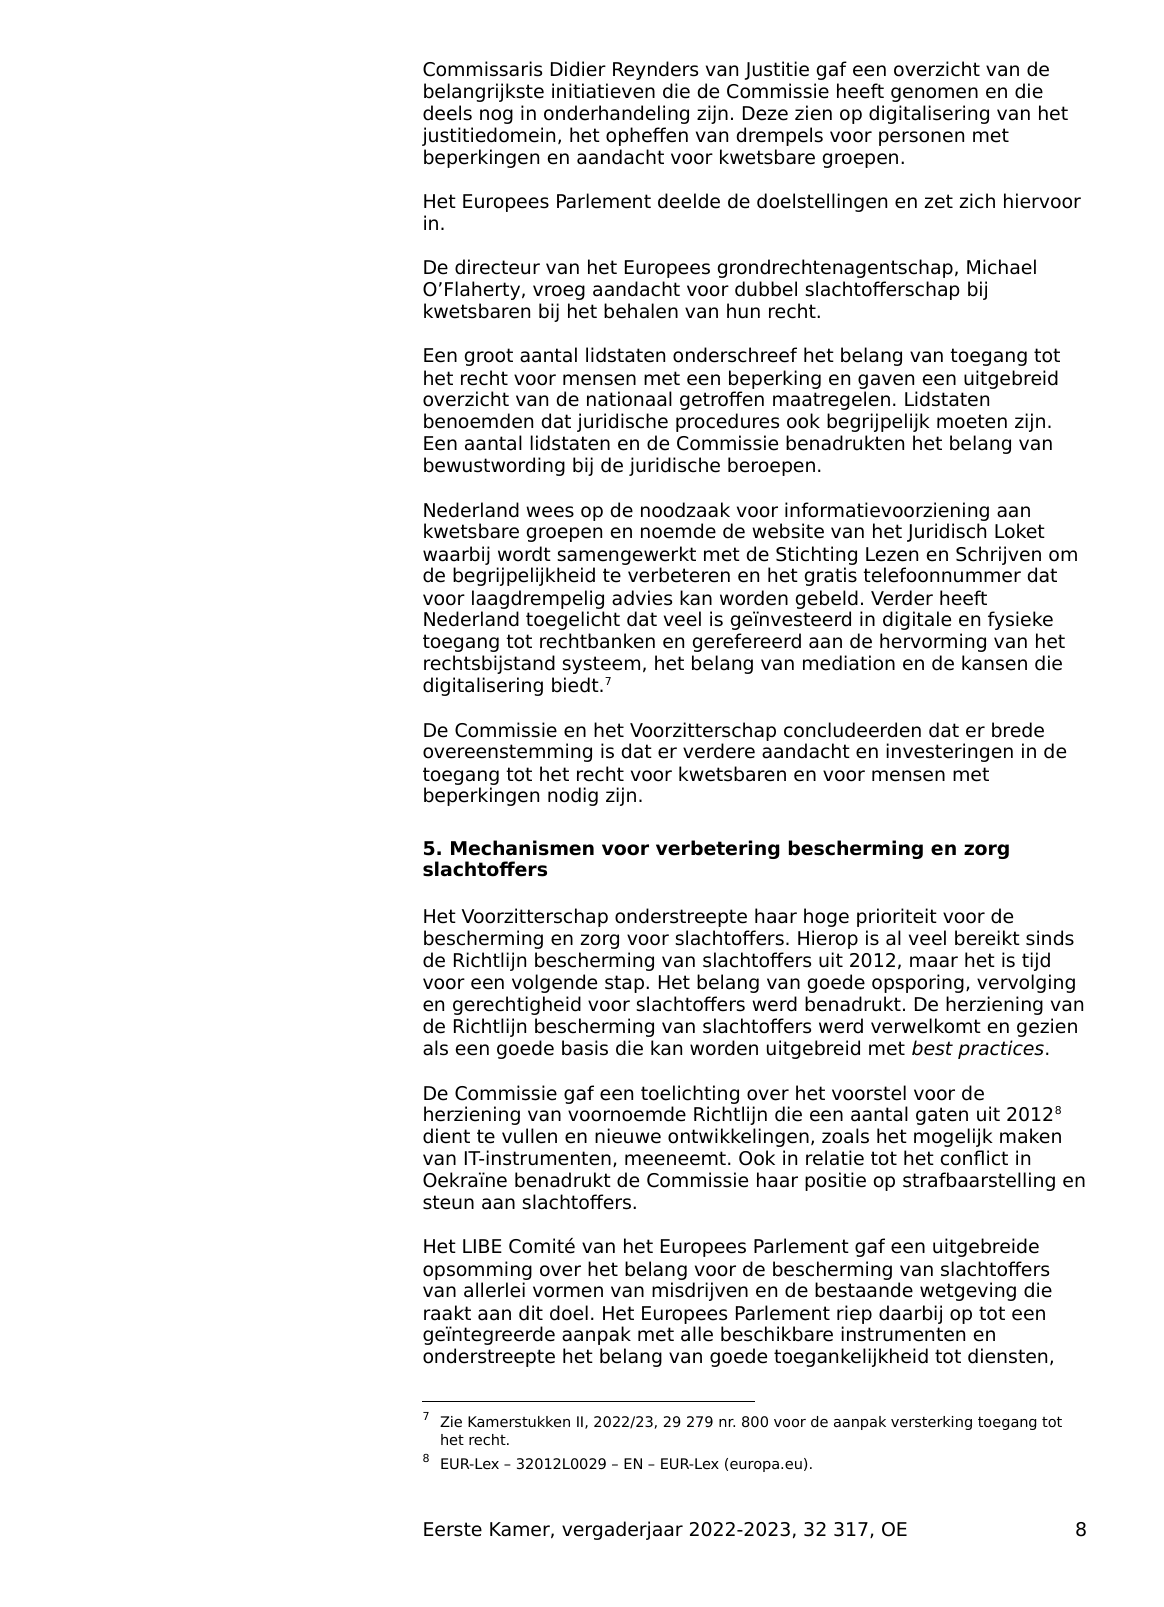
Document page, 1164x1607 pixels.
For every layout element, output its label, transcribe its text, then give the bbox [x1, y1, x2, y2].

text De directeur van het Europees grondrechtenagentschap, Michael O’Flaherty, vroeg aandacht voor dubbel slachtofferschap bij kwetsbaren bij het behalen van hun recht. [422, 257, 1087, 323]
text Het LIBE Comité van het Europees Parlement gaf een uitgebreide opsomming over het belang voor de bescherming van slachtoffers van allerlei vormen van misdrijven en de bestaande wetgeving die raakt aan dit doel. Het Europees Parlement riep daarbij op tot een geïntegreerde aanpak met alle beschikbare instrumenten en onderstreepte het belang van goede toegankelijkheid tot diensten, [422, 1236, 1087, 1368]
text Het Europees Parlement deelde de doelstellingen en zet zich hiervoor in. [422, 191, 1087, 235]
text Nederland wees op de noodzaak voor informatievoorziening aan kwetsbare groepen en noemde de website van het Juridisch Loket waarbij wordt samengewerkt met de Stichting Lezen en Schrijven om de begrijpelijkheid te verbeteren en het gratis telefoonnummer dat voor laagdrempelig advies kan worden gebeld. Verder heeft Nederland toegelicht dat veel is geïnvesteerd in digitale en fysieke toegang tot rechtbanken en gerefereerd aan de hervorming van het rechtsbijstand systeem, het belang van mediation en de kansen die digitalisering biedt. [422, 499, 1087, 697]
subtitle 5. Mechanismen voor verbetering bescherming en zorg slachtoffers [422, 837, 1087, 881]
text EUR-Lex – 32012L0029 – EN – EUR-Lex (europa.eu). [422, 1452, 1087, 1474]
text Een groot aantal lidstaten onderschreef het belang van toegang tot het recht voor mensen met een beperking en gaven een uitgebreid overzicht van de nationaal getroffen maatregelen. Lidstaten benoemden dat juridische procedures ook begrijpelijk moeten zijn. Een aantal lidstaten en de Commissie benadrukten het belang van bewustwording bij de juridische beroepen. [422, 345, 1087, 477]
text Het Voorzitterschap onderstreepte haar hoge prioriteit voor de bescherming en zorg voor slachtoffers. Hierop is al veel bereikt sinds de Richtlijn bescherming van slachtoffers uit 2012, maar het is tijd voor een volgende stap. Het belang van goede opsporing, vervolging en gerechtigheid voor slachtoffers werd benadrukt. De herziening van de Richtlijn bescherming van slachtoffers werd verwelkomt en gezien als een goede basis die kan worden uitgebreid met best practices. [422, 906, 1087, 1060]
text De Commissie en het Voorzitterschap concludeerden dat er brede overeenstemming is dat er verdere aandacht en investeringen in de toegang tot het recht voor kwetsbaren en voor mensen met beperkingen nodig zijn. [422, 719, 1087, 807]
text Zie Kamerstukken II, 2022/23, 29 279 nr. 800 voor de aanpak versterking toegang tot het recht. [422, 1410, 1087, 1449]
text De Commissie gaf een toelichting over het voorstel voor de herziening van voornoemde Richtlijn die een aantal gaten uit 2012 dient te vullen en nieuwe ontwikkelingen, zoals het mogelijk maken van IT-instrumenten, meeneemt. Ook in relatie tot het conflict in Oekraïne benadrukt de Commissie haar positie op strafbaarstelling en steun aan slachtoffers. [422, 1082, 1087, 1214]
text Commissaris Didier Reynders van Justitie gaf een overzicht van de belangrijkste initiatieven die de Commissie heeft genomen en die deels nog in onderhandeling zijn. Deze zien op digitalisering van het justitiedomein, het opheffen van drempels voor personen met beperkingen en aandacht voor kwetsbare groepen. [422, 59, 1087, 169]
